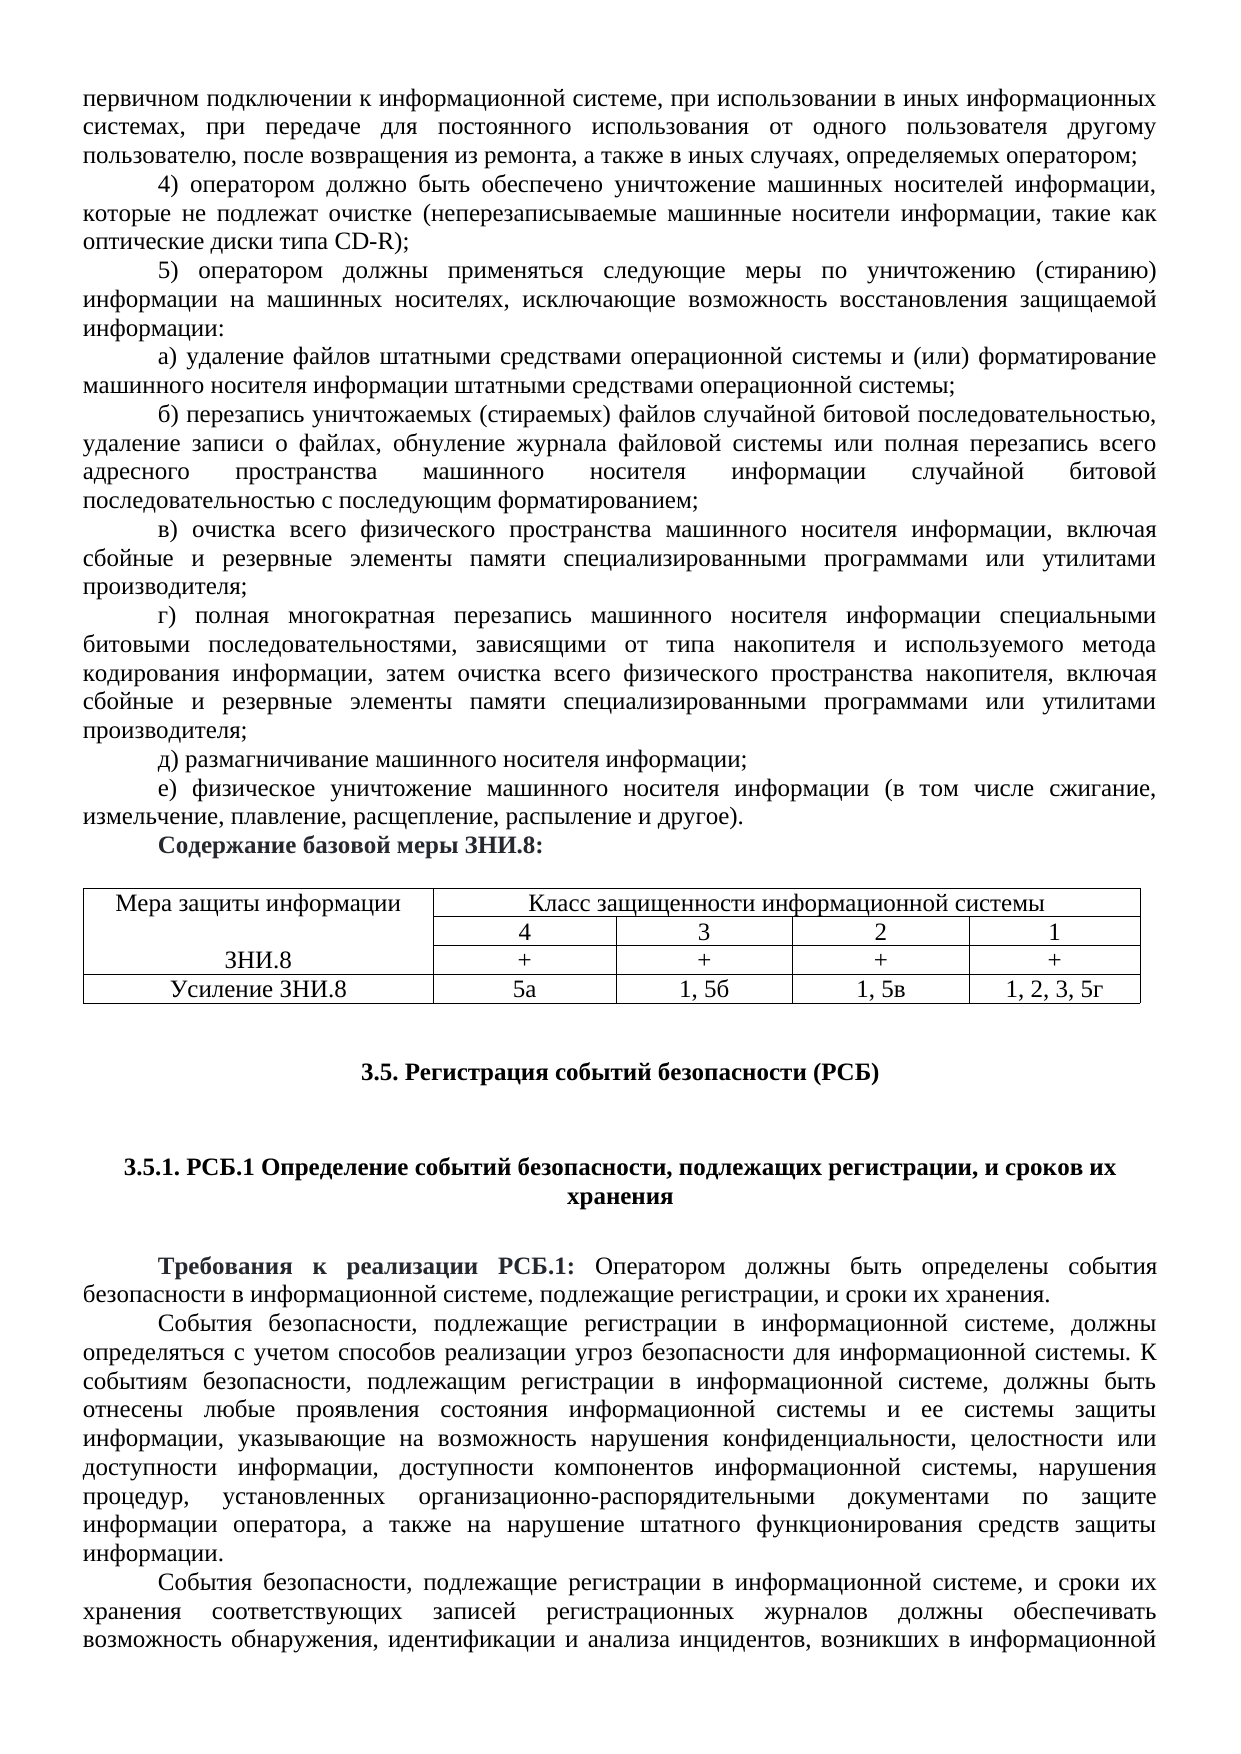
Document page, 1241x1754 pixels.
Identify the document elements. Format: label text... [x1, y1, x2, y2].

text б) перезапись уничтожаемых (стираемых) файлов случайной битовой последовательностью, удаление записи о файлах, обнуление журнала файловой системы или полная перезапись всего адресного пространства машинного носителя информации случайной битовой последовательностью с последующим форматированием; [83, 399, 1157, 514]
table_cell + [793, 946, 969, 974]
table_cell + [434, 946, 616, 974]
text в) очистка всего физического пространства машинного носителя информации, включая сбойные и резервные элементы памяти специализированными программами или утилитами производителя; [83, 514, 1157, 600]
text 4) оператором должно быть обеспечено уничтожение машинных носителей информации, которые не подлежат очистке (неперезаписываемые машинные носители информации, такие как оптические диски типа CD-R); [83, 169, 1157, 255]
table_cell ЗНИ.8 [84, 946, 433, 974]
text 5) оператором должны применяться следующие меры по уничтожению (стиранию) информации на машинных носителях, исключающие возможность восстановления защищаемой информации: [83, 255, 1157, 341]
table_header Класс защищенности информационной системы [434, 889, 1140, 916]
table_cell 3 [617, 917, 792, 945]
subtitle 3.5. Регистрация событий безопасности (РСБ) [83, 1057, 1157, 1086]
text первичном подключении к информационной системе, при использовании в иных информационных системах, при передаче для постоянного использования от одного пользователя другому пользователю, после возвращения из ремонта, а также в иных случаях, определяемых оператором; [83, 83, 1157, 169]
table_cell 1, 5в [793, 975, 969, 1003]
text События безопасности, подлежащие регистрации в информационной системе, должны определяться с учетом способов реализации угроз безопасности для информационной системы. К событиям безопасности, подлежащим регистрации в информационной системе, должны быть отнесены любые проявления состояния информационной системы и ее системы защиты информации, указывающие на возможность нарушения конфиденциальности, целостности или доступности информации, доступности компонентов информационной системы, нарушения процедур, установленных организационно-распорядительными документами по защите информации оператора, а также на нарушение штатного функционирования средств защиты информации. [83, 1308, 1157, 1567]
table_cell + [617, 946, 792, 974]
subtitle 3.5.1. РСБ.1 Определение событий безопасности, подлежащих регистрации, и сроков их хранения [83, 1152, 1157, 1209]
text Требования к реализации РСБ.1: Оператором должны быть определены события безопасности в информационной системе, подлежащие регистрации, и сроки их хранения. [83, 1251, 1157, 1308]
table_cell 2 [793, 917, 969, 945]
table_cell 1 [970, 917, 1140, 945]
text Содержание базовой меры ЗНИ.8: [83, 830, 1157, 859]
table_cell 4 [434, 917, 616, 945]
table_cell + [970, 946, 1140, 974]
text г) полная многократная перезапись машинного носителя информации специальными битовыми последовательностями, зависящими от типа накопителя и используемого метода кодирования информации, затем очистка всего физического пространства накопителя, включая сбойные и резервные элементы памяти специализированными программами или утилитами производителя; [83, 600, 1157, 744]
table_header Мера защиты информации [84, 889, 433, 946]
table_cell 5а [434, 975, 616, 1003]
table_cell 1, 5б [617, 975, 792, 1003]
text д) размагничивание машинного носителя информации; [83, 744, 1157, 773]
table_cell Усиление ЗНИ.8 [84, 975, 433, 1003]
text а) удаление файлов штатными средствами операционной системы и (или) форматирование машинного носителя информации штатными средствами операционной системы; [83, 341, 1157, 399]
text События безопасности, подлежащие регистрации в информационной системе, и сроки их хранения соответствующих записей регистрационных журналов должны обеспечивать возможность обнаружения, идентификации и анализа инцидентов, возникших в информационной [83, 1567, 1157, 1653]
table_cell 1, 2, 3, 5г [970, 975, 1140, 1003]
text е) физическое уничтожение машинного носителя информации (в том числе сжигание, измельчение, плавление, расщепление, распыление и другое). [83, 773, 1157, 830]
